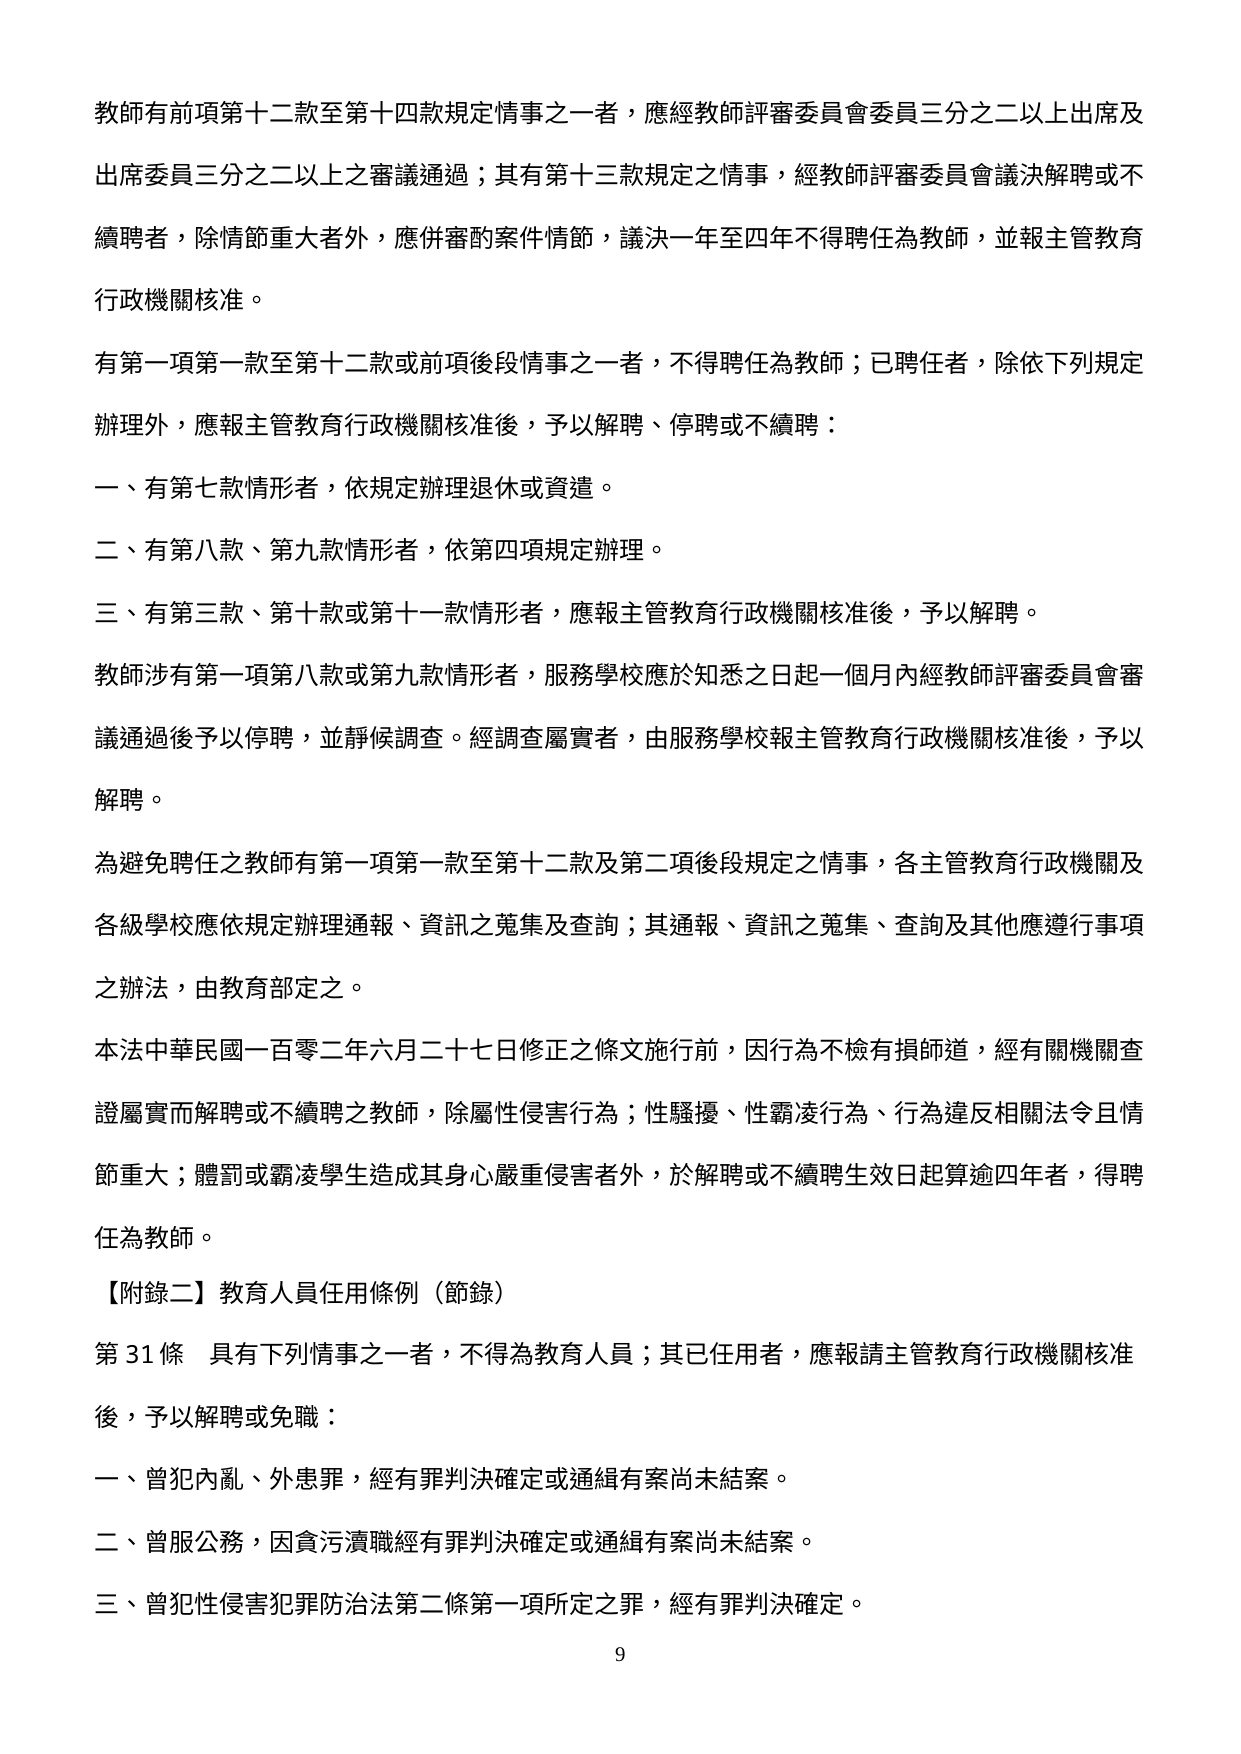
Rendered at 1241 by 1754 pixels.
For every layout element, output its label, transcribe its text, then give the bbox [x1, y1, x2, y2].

text 一、曾犯內亂、外患罪，經有罪判決確定或通緝有案尚未結案。 [94, 1436, 1146, 1499]
text 二、曾服公務，因貪污瀆職經有罪判決確定或通緝有案尚未結案。 [94, 1499, 1146, 1561]
text 三、有第三款、第十款或第十一款情形者，應報主管教育行政機關核准後，予以解聘。 [94, 569, 1146, 632]
text 三、曾犯性侵害犯罪防治法第二條第一項所定之罪，經有罪判決確定。 [94, 1561, 1146, 1624]
text 教師有前項第十二款至第十四款規定情事之一者，應經教師評審委員會委員三分之二以上出席及出席委員三分之二以上之審議通過；其有第十三款規定之情事，經教師評審委員會議決解聘或不續聘者，除情節重大者外，應併審酌案件情節，議決一年至四年不得聘任為教師，並報主管教育行政機關核准。 [94, 69, 1146, 319]
text 二、有第八款、第九款情形者，依第四項規定辦理。 [94, 507, 1146, 569]
text 一、有第七款情形者，依規定辦理退休或資遣。 [94, 444, 1146, 507]
text 教師涉有第一項第八款或第九款情形者，服務學校應於知悉之日起一個月內經教師評審委員會審議通過後予以停聘，並靜候調查。經調查屬實者，由服務學校報主管教育行政機關核准後，予以解聘。 [94, 632, 1146, 819]
text 【附錄二】教育人員任用條例（節錄） [94, 1269, 1146, 1311]
text 為避免聘任之教師有第一項第一款至第十二款及第二項後段規定之情事，各主管教育行政機關及各級學校應依規定辦理通報、資訊之蒐集及查詢；其通報、資訊之蒐集、查詢及其他應遵行事項之辦法，由教育部定之。 [94, 819, 1146, 1007]
text 第31條 具有下列情事之一者，不得為教育人員；其已任用者，應報請主管教育行政機關核准後，予以解聘或免職： [94, 1311, 1146, 1436]
text 本法中華民國一百零二年六月二十七日修正之條文施行前，因行為不檢有損師道，經有關機關查證屬實而解聘或不續聘之教師，除屬性侵害行為；性騷擾、性霸凌行為、行為違反相關法令且情節重大；體罰或霸凌學生造成其身心嚴重侵害者外，於解聘或不續聘生效日起算逾四年者，得聘任為教師。 [94, 1007, 1146, 1257]
text 有第一項第一款至第十二款或前項後段情事之一者，不得聘任為教師；已聘任者，除依下列規定辦理外，應報主管教育行政機關核准後，予以解聘、停聘或不續聘： [94, 319, 1146, 444]
